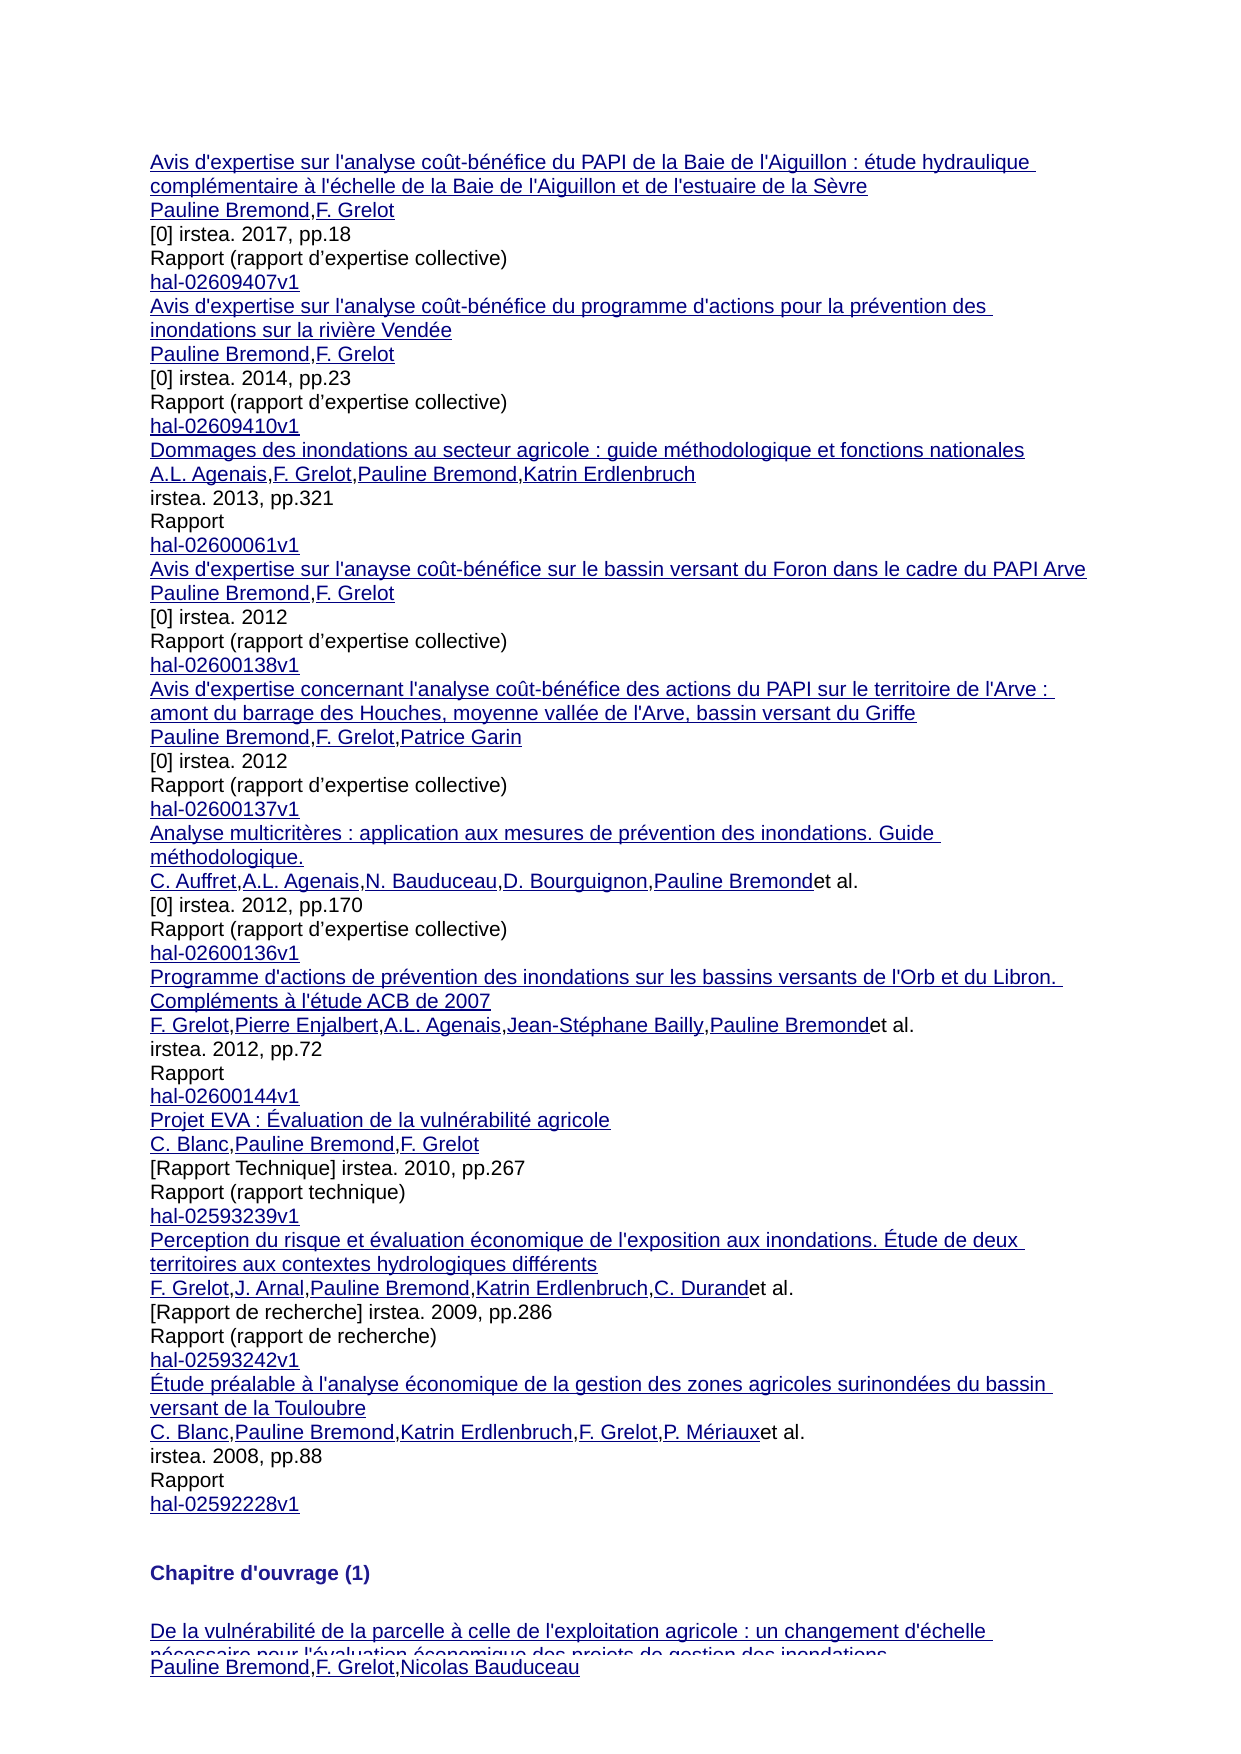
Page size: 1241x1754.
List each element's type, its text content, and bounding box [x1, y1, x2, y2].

table_cell Avis d'expertise sur l'analyse coût-bénéfice du PAPI de la Baie de l'Aiguillon : étude hydraulique complémentaire à l'échelle de la Baie de l'Aiguillon et de l'estuaire de la Sèvre Pauline Bremond,F. Grelot [0] irstea. 2017, pp.18 Rapport (rapport d’expertise collective) hal-02609407v1 [150, 150, 1090, 294]
table_cell Analyse multicritères : application aux mesures de prévention des inondations. Guide méthodologique. C. Auffret,A.L. Agenais,N. Bauduceau,D. Bourguignon,Pauline Bremondet al. [0] irstea. 2012, pp.170 Rapport (rapport d’expertise collective) hal-02600136v1 [150, 821, 1090, 964]
table_cell Avis d'expertise concernant l'analyse coût-bénéfice des actions du PAPI sur le territoire de l'Arve : amont du barrage des Houches, moyenne vallée de l'Arve, bassin versant du Griffe Pauline Bremond,F. Grelot,Patrice Garin [0] irstea. 2012 Rapport (rapport d’expertise collective) hal-02600137v1 [150, 677, 1090, 821]
subtitle Chapitre d'ouvrage (1) [150, 1560, 1090, 1584]
table_cell Programme d'actions de prévention des inondations sur les bassins versants de l'Orb et du Libron. Compléments à l'étude ACB de 2007 F. Grelot,Pierre Enjalbert,A.L. Agenais,Jean-Stéphane Bailly,Pauline Bremondet al. irstea. 2012, pp.72 Rapport hal-02600144v1 [150, 965, 1090, 1108]
table_cell Avis d'expertise sur l'analyse coût-bénéfice du programme d'actions pour la prévention des inondations sur la rivière Vendée Pauline Bremond,F. Grelot [0] irstea. 2014, pp.23 Rapport (rapport d’expertise collective) hal-02609410v1 [150, 294, 1090, 437]
table_cell Dommages des inondations au secteur agricole : guide méthodologique et fonctions nationales A.L. Agenais,F. Grelot,Pauline Bremond,Katrin Erdlenbruch irstea. 2013, pp.321 Rapport hal-02600061v1 [150, 438, 1090, 557]
table_cell Étude préalable à l'analyse économique de la gestion des zones agricoles surinondées du bassin versant de la Touloubre C. Blanc,Pauline Bremond,Katrin Erdlenbruch,F. Grelot,P. Mériauxet al. irstea. 2008, pp.88 Rapport hal-02592228v1 [150, 1372, 1090, 1516]
table_cell Projet EVA : Évaluation de la vulnérabilité agricole C. Blanc,Pauline Bremond,F. Grelot [Rapport Technique] irstea. 2010, pp.267 Rapport (rapport technique) hal-02593239v1 [150, 1108, 1090, 1228]
table_header De la vulnérabilité de la parcelle à celle de l'exploitation agricole : un changement d'échelle nécessaire pour l'évaluation économique des projets de gestion des inondations Pauline Bremond,F. Grelot,Nicolas Bauduceau [150, 1619, 1090, 1679]
table_cell Avis d'expertise sur l'anayse coût-bénéfice sur le bassin versant du Foron dans le cadre du PAPI Arve Pauline Bremond,F. Grelot [0] irstea. 2012 Rapport (rapport d’expertise collective) hal-02600138v1 [150, 557, 1090, 677]
table_cell Perception du risque et évaluation économique de l'exposition aux inondations. Étude de deux territoires aux contextes hydrologiques différents F. Grelot,J. Arnal,Pauline Bremond,Katrin Erdlenbruch,C. Durandet al. [Rapport de recherche] irstea. 2009, pp.286 Rapport (rapport de recherche) hal-02593242v1 [150, 1228, 1090, 1372]
